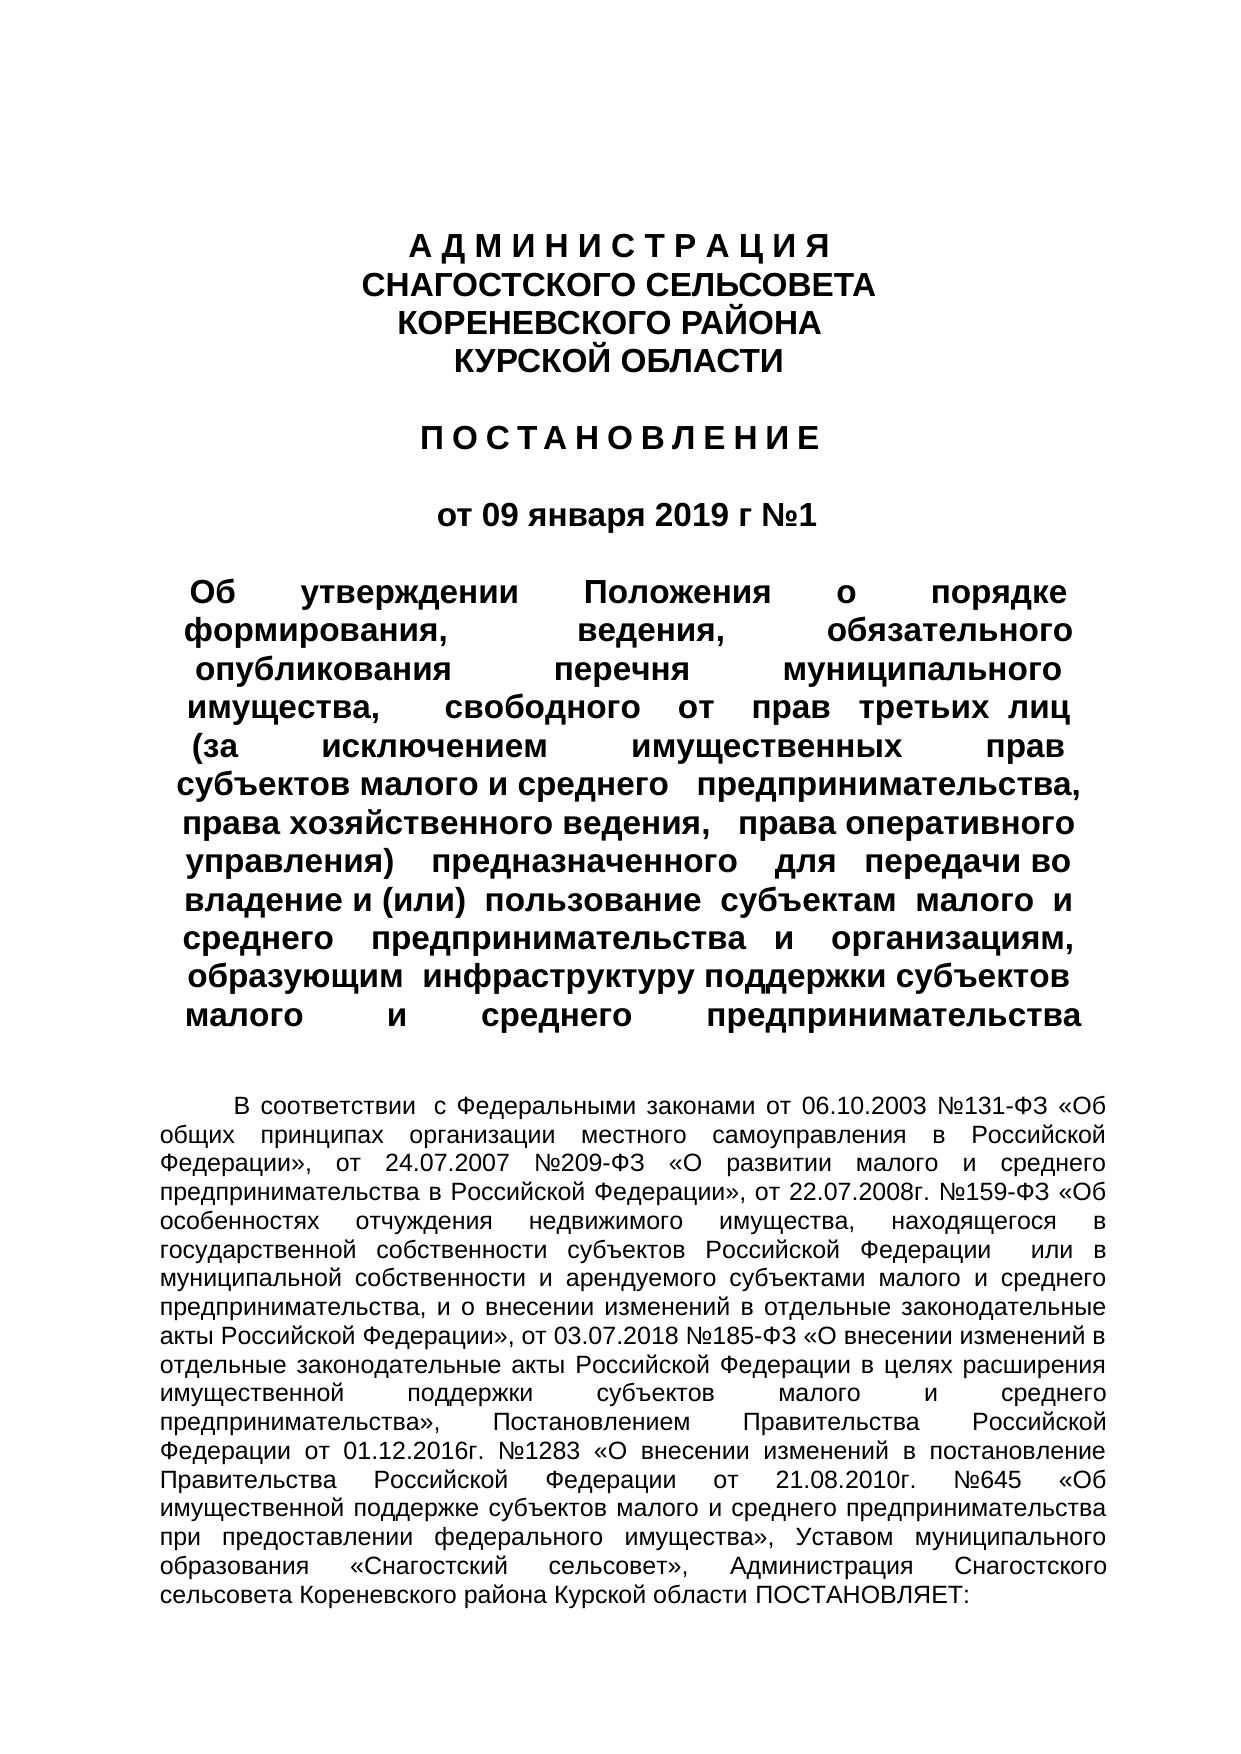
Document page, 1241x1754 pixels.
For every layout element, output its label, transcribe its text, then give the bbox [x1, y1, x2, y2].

title владение и (или) пользование субъектам малого и [159, 879, 1107, 918]
title В соответствии с Федеральными законами от 06.10.2003 №131-ФЗ «Об общих принципах организации местного самоуправления в Российской Федерации», от 24.07.2007 №209-ФЗ «О развитии малого и среднего предпринимательства в Российской Федерации», от 22.07.2008г. №159-ФЗ «Об особенностях отчуждения недвижимого имущества, находящегося в государственной собственности субъектов Российской Федерации или в муниципальной собственности и арендуемого субъектами малого и среднего предпринимательства, и о внесении изменений в отдельные законодательные акты Российской Федерации», от 03.07.2018 №185-ФЗ «О внесении изменений в отдельные законодательные акты Российской Федерации в целях расширения имущественной поддержки субъектов малого и среднего предпринимательства», Постановлением Правительства Российской Федерации от 01.12.2016г. №1283 «О внесении изменений в постановление Правительства Российской Федерации от 21.08.2010г. №645 «Об имущественной поддержке субъектов малого и среднего предпринимательства при предоставлении федерального имущества», Уставом муниципального образования «Снагостский сельсовет», Администрация Снагостского сельсовета Кореневского района Курской области ПОСТАНОВЛЯЕТ: [159, 1091, 1107, 1608]
text ПОСТАНОВЛЕНИЕ [130, 418, 1109, 457]
title среднего предпринимательства и организациям, [159, 918, 1107, 956]
title образующим инфраструктуру поддержки субъектов [159, 956, 1107, 995]
title субъектов малого и среднего предпринимательства, [159, 764, 1107, 803]
title права хозяйственного ведения, права оперативного [159, 803, 1107, 841]
title опубликования перечня муниципального [159, 649, 1107, 687]
text СНАГОСТСКОГО СЕЛЬСОВЕТА [130, 264, 1107, 303]
text Кореневского района [130, 303, 1107, 341]
title малого и среднего предпринимательства [159, 995, 1107, 1033]
text Курской области [130, 341, 1107, 380]
title имущества, свободного от прав третьих лиц [159, 687, 1107, 726]
title управления) предназначенного для передачи во [159, 841, 1107, 879]
text А Д М И Н И С Т Р А Ц И Я [130, 226, 1107, 264]
title (за исключением имущественных прав [159, 726, 1107, 764]
text от 09 января 2019 г №1 [159, 495, 1107, 534]
title Об утверждении Положения о порядке [159, 572, 1107, 611]
title формирования, ведения, обязательного [159, 611, 1107, 649]
